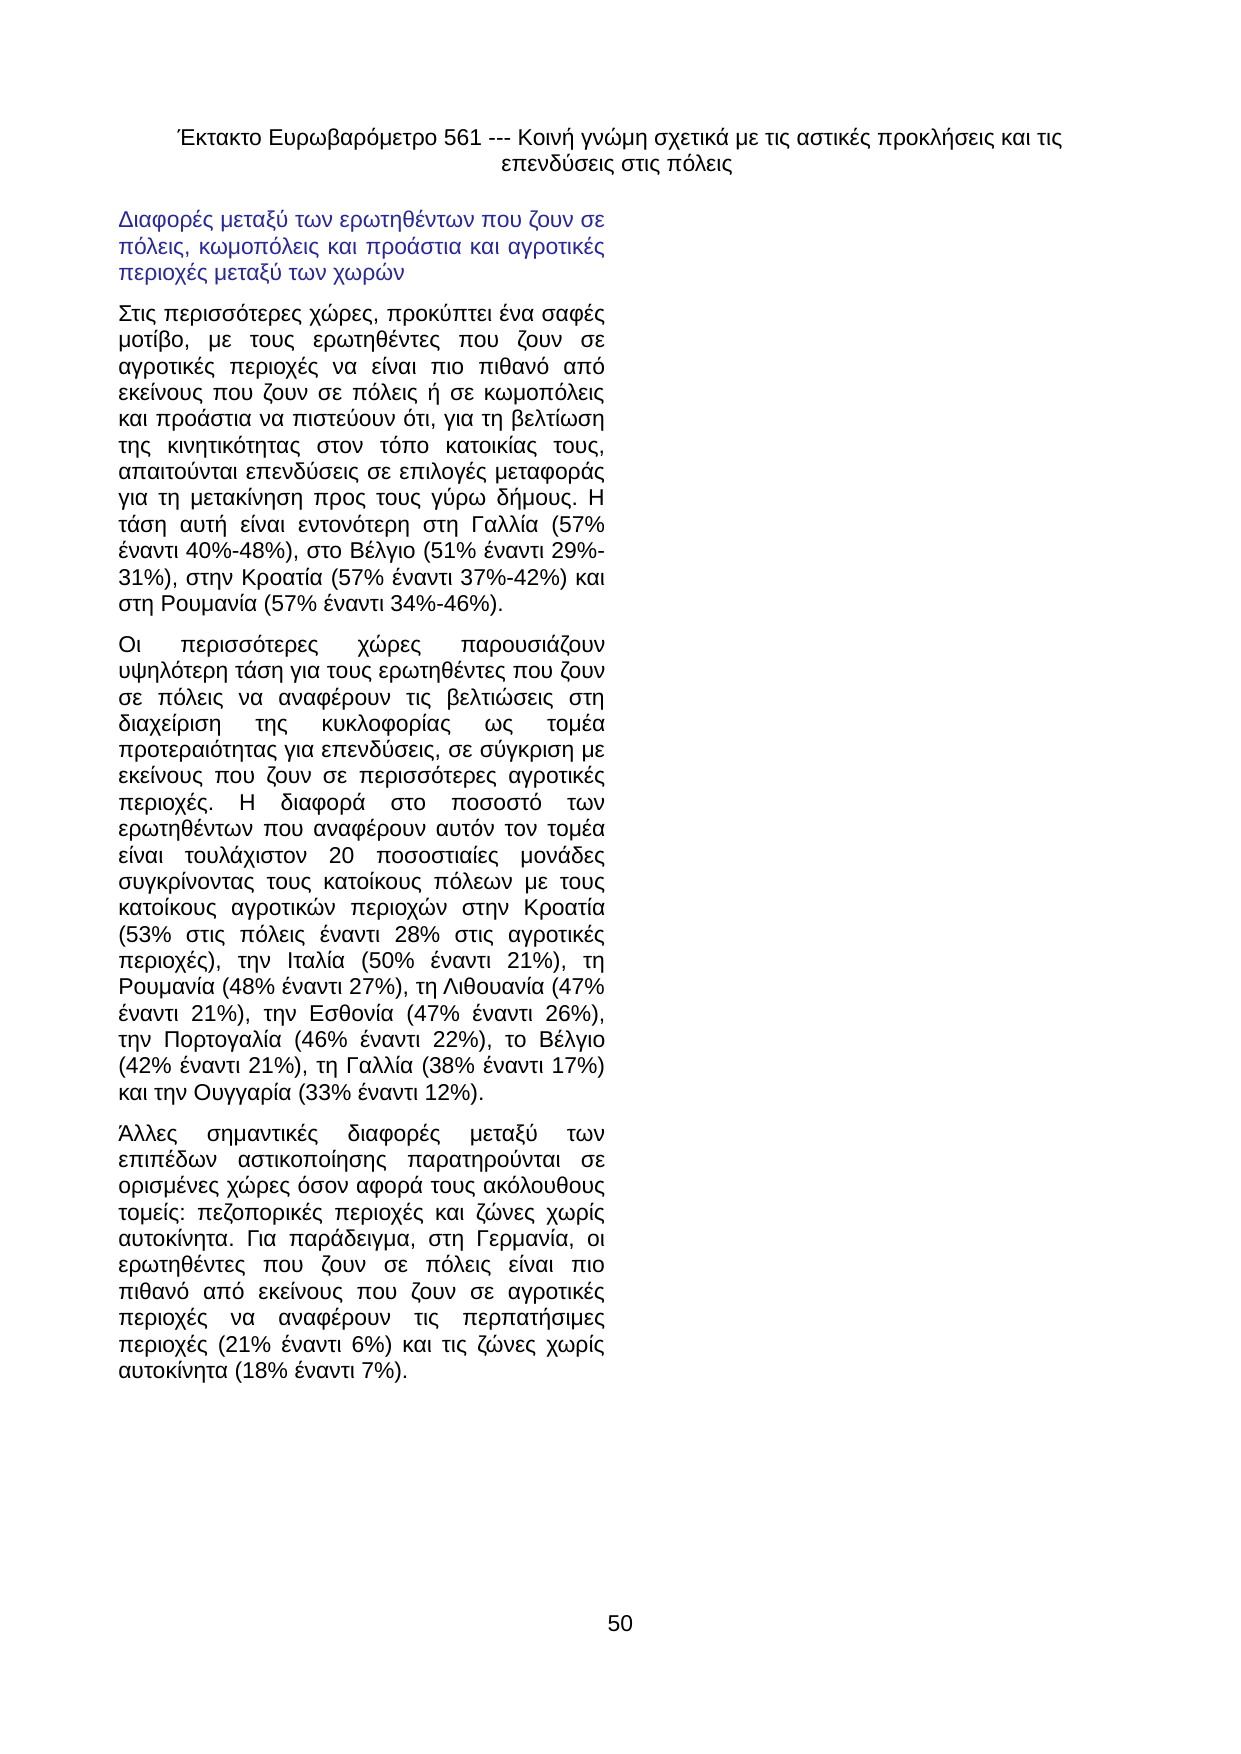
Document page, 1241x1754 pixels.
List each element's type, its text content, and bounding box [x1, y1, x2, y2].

text Άλλες σημαντικές διαφορές μεταξύ των επιπέδων αστικοποίησης παρατηρούνται σε ορισμένες χώρες όσον αφορά τους ακόλουθους τομείς: πεζοπορικές περιοχές και ζώνες χωρίς αυτοκίνητα. Για παράδειγμα, στη Γερμανία, οι ερωτηθέντες που ζουν σε πόλεις είναι πιο πιθανό από εκείνους που ζουν σε αγροτικές περιοχές να αναφέρουν τις περπατήσιμες περιοχές (21% έναντι 6%) και τις ζώνες χωρίς αυτοκίνητα (18% έναντι 7%). [118, 1120, 605, 1383]
text Στις περισσότερες χώρες, προκύπτει ένα σαφές μοτίβο, με τους ερωτηθέντες που ζουν σε αγροτικές περιοχές να είναι πιο πιθανό από εκείνους που ζουν σε πόλεις ή σε κωμοπόλεις και προάστια να πιστεύουν ότι, για τη βελτίωση της κινητικότητας στον τόπο κατοικίας τους, απαιτούνται επενδύσεις σε επιλογές μεταφοράς για τη μετακίνηση προς τους γύρω δήμους. Η τάση αυτή είναι εντονότερη στη Γαλλία (57% έναντι 40%-48%), στο Βέλγιο (51% έναντι 29%-31%), στην Κροατία (57% έναντι 37%-42%) και στη Ρουμανία (57% έναντι 34%-46%). [118, 300, 605, 616]
text Οι περισσότερες χώρες παρουσιάζουν υψηλότερη τάση για τους ερωτηθέντες που ζουν σε πόλεις να αναφέρουν τις βελτιώσεις στη διαχείριση της κυκλοφορίας ως τομέα προτεραιότητας για επενδύσεις, σε σύγκριση με εκείνους που ζουν σε περισσότερες αγροτικές περιοχές. Η διαφορά στο ποσοστό των ερωτηθέντων που αναφέρουν αυτόν τον τομέα είναι τουλάχιστον 20 ποσοστιαίες μονάδες συγκρίνοντας τους κατοίκους πόλεων με τους κατοίκους αγροτικών περιοχών στην Κροατία (53% στις πόλεις έναντι 28% στις αγροτικές περιοχές), την Ιταλία (50% έναντι 21%), τη Ρουμανία (48% έναντι 27%), τη Λιθουανία (47% έναντι 21%), την Εσθονία (47% έναντι 26%), την Πορτογαλία (46% έναντι 22%), το Βέλγιο (42% έναντι 21%), τη Γαλλία (38% έναντι 17%) και την Ουγγαρία (33% έναντι 12%). [118, 631, 605, 1105]
text Διαφορές μεταξύ των ερωτηθέντων που ζουν σε πόλεις, κωμοπόλεις και προάστια και αγροτικές περιοχές μεταξύ των χωρών [118, 206, 605, 285]
